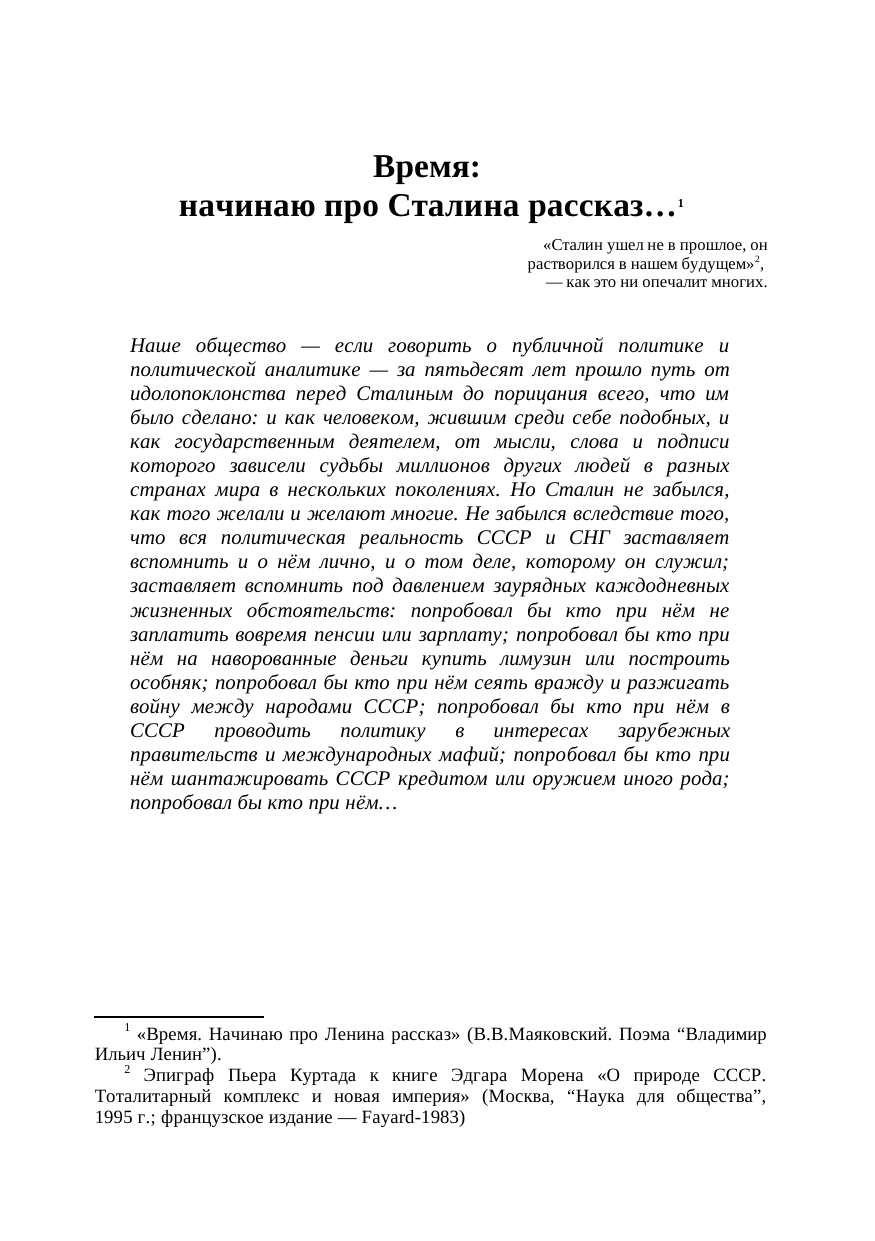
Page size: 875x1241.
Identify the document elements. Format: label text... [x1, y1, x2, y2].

text Эпиграф Пьера Куртада к книге Эдгара Морена «О природе СССР. Тоталитарный комплекс и новая империя» (Москва, “Наука для общества”, 1995 г.; французское издание — Fayard-1983) [94, 1065, 768, 1127]
text «Время. Начинаю про Ленина рассказ» (В.В.Маяковский. Поэма “Владимир Ильич Ленин”). [94, 1023, 768, 1065]
text Время: начинаю про Сталина рассказ… [94, 146, 768, 223]
text «Сталин ушел не в прошлое, он растворился в нашем будущем», — как это ни опечалит многих. [449, 236, 768, 291]
text Наше общество — если говорить о публичной политике и политической аналитике — за пятьдесят лет прошло путь от идолопоклонства перед Сталиным до порицания всего, что им было сделано: и как человеком, жившим среди себе подобных, и как государственным деятелем, от мысли, слова и подписи которого зависели судьбы миллионов других людей в разных странах мира в нескольких поколениях. Но Сталин не забылся, как того желали и желают многие. Не забылся вследствие того, что вся политическая реальность СССР и СНГ заставляет вспомнить и о нём лично, и о том деле, которому он служил; заставляет вспомнить под давлением заурядных каждодневных жизненных обстоятельств: попробовал бы кто при нём не заплатить вовремя пенсии или зарплату; попробовал бы кто при нём на наворованные деньги купить лимузин или построить особняк; попробовал бы кто при нём сеять вражду и разжигать войну между народами СССР; попробовал бы кто при нём в СССР проводить политику в интересах зару­беж­­ных правительств и международных мафий; попро­бовал бы кто при нём шантажировать СССР кредитом или оружием иного рода; попробовал бы кто при нём… [130, 333, 732, 814]
